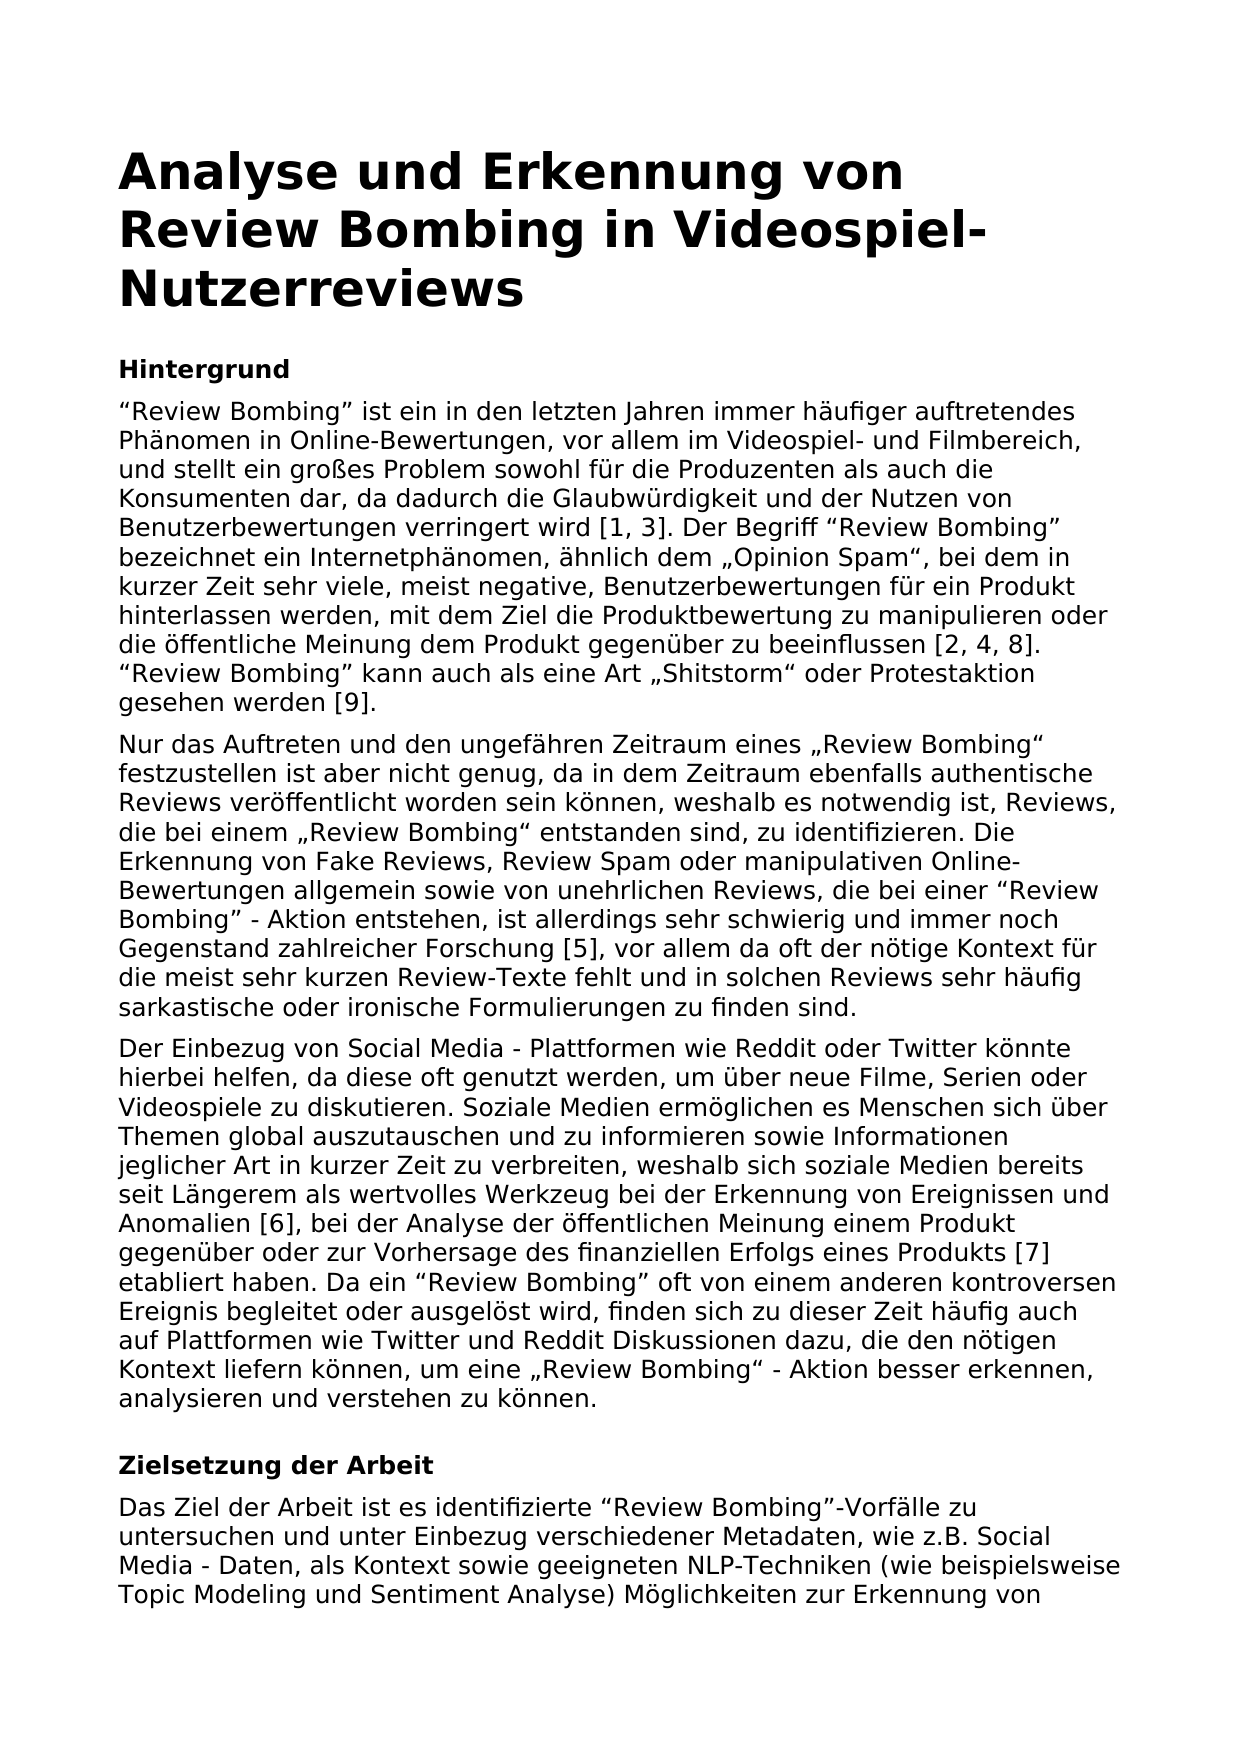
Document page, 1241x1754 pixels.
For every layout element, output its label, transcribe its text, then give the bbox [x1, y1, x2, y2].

text Nur das Auftreten und den ungefähren Zeitraum eines „Review Bombing“ festzustellen ist aber nicht genug, da in dem Zeitraum ebenfalls authentische Reviews veröffentlicht worden sein können, weshalb es notwendig ist, Reviews, die bei einem „Review Bombing“ entstanden sind, zu identifizieren. Die Erkennung von Fake Reviews, Review Spam oder manipulativen Online-Bewertungen allgemein sowie von unehrlichen Reviews, die bei einer “Review Bombing” - Aktion entstehen, ist allerdings sehr schwierig und immer noch Gegenstand zahlreicher Forschung [5], vor allem da oft der nötige Kontext für die meist sehr kurzen Review-Texte fehlt und in solchen Reviews sehr häufig sarkastische oder ironische Formulierungen zu finden sind. [118, 730, 1122, 1022]
subtitle Zielsetzung der Arbeit [118, 1451, 1122, 1480]
subtitle Analyse und Erkennung von Review Bombing in Videospiel-Nutzerreviews [118, 143, 1122, 318]
text Das Ziel der Arbeit ist es identifizierte “Review Bombing”-Vorfälle zu untersuchen und unter Einbezug verschiedener Metadaten, wie z.B. Social Media - Daten, als Kontext sowie geeigneten NLP-Techniken (wie beispielsweise Topic Modeling und Sentiment Analyse) Möglichkeiten zur Erkennung von [118, 1493, 1122, 1609]
subtitle Hintergrund [118, 355, 1122, 384]
text Der Einbezug von Social Media - Plattformen wie Reddit oder Twitter könnte hierbei helfen, da diese oft genutzt werden, um über neue Filme, Serien oder Videospiele zu diskutieren. Soziale Medien ermöglichen es Menschen sich über Themen global auszutauschen und zu informieren sowie Informationen jeglicher Art in kurzer Zeit zu verbreiten, weshalb sich soziale Medien bereits seit Längerem als wertvolles Werkzeug bei der Erkennung von Ereignissen und Anomalien [6], bei der Analyse der öffentlichen Meinung einem Produkt gegenüber oder zur Vorhersage des finanziellen Erfolgs eines Produkts [7] etabliert haben. Da ein “Review Bombing” oft von einem anderen kontroversen Ereignis begleitet oder ausgelöst wird, finden sich zu dieser Zeit häufig auch auf Plattformen wie Twitter und Reddit Diskussionen dazu, die den nötigen Kontext liefern können, um eine „Review Bombing“ - Aktion besser erkennen, analysieren und verstehen zu können. [118, 1034, 1122, 1414]
text “Review Bombing” ist ein in den letzten Jahren immer häufiger auftretendes Phänomen in Online-Bewertungen, vor allem im Videospiel- und Filmbereich, und stellt ein großes Problem sowohl für die Produzenten als auch die Konsumenten dar, da dadurch die Glaubwürdigkeit und der Nutzen von Benutzerbewertungen verringert wird [1, 3]. Der Begriff “Review Bombing” bezeichnet ein Internetphänomen, ähnlich dem „Opinion Spam“, bei dem in kurzer Zeit sehr viele, meist negative, Benutzerbewertungen für ein Produkt hinterlassen werden, mit dem Ziel die Produktbewertung zu manipulieren oder die öffentliche Meinung dem Produkt gegenüber zu beeinflussen [2, 4, 8]. “Review Bombing” kann auch als eine Art „Shitstorm“ oder Protestaktion gesehen werden [9]. [118, 397, 1122, 718]
